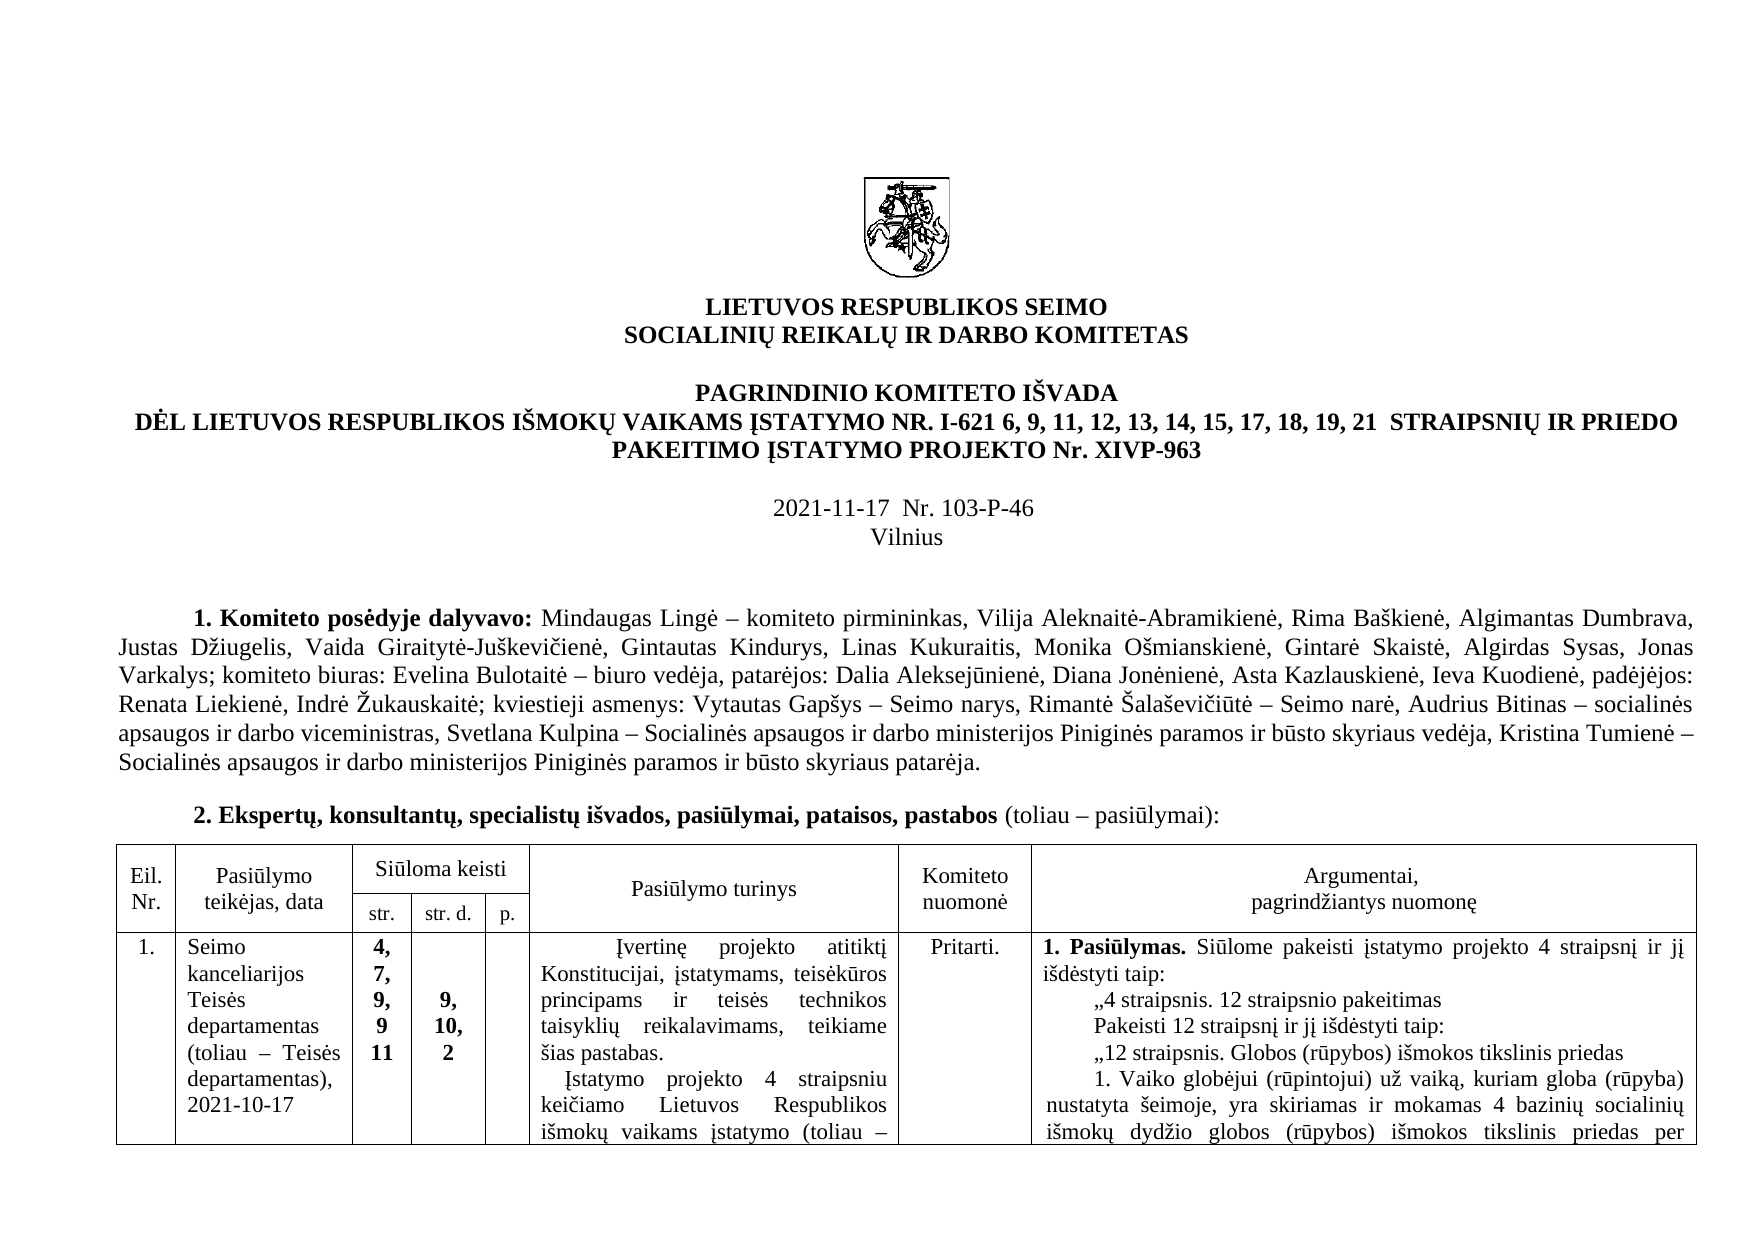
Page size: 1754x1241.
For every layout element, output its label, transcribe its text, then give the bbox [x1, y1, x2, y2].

table_cell 1. Pasiūlymas. Siūlome pakeisti įstatymo projekto 4 straipsnį ir jį išdėstyti taip: „4 straipsnis. 12 straipsnio pakeitimas Pakeisti 12 straipsnį ir jį išdėstyti taip: „12 straipsnis. Globos (rūpybos) išmokos tikslinis priedas 1. Vaiko globėjui (rūpintojui) už vaiką, kuriam globa (rūpyba) nustatyta šeimoje, yra skiriamas ir mokamas 4 bazinių socialinių išmokų dydžio globos (rūpybos) išmokos tikslinis priedas per [1032, 933, 1696, 1144]
text 2. Ekspertų, konsultantų, specialistų išvados, pasiūlymai, pataisos, pastabos (toliau – pasiūlymai): [118, 801, 1695, 829]
table_header Argumentai, pagrindžiantys nuomonę [1032, 845, 1696, 932]
table_cell Įvertinę projekto atitiktį Konstitucijai, įstatymams, teisėkūros principams ir teisės technikos taisyklių reikalavimams, teikiame šias pastabas. Įstatymo projekto 4 straipsniu keičiamo Lietuvos Respublikos išmokų vaikams įstatymo (toliau – [530, 933, 898, 1144]
text PAGRINDINIO KOMITETO IŠVADA [118, 378, 1695, 407]
table_header Pasiūlymo turinys [530, 845, 898, 932]
table_cell 4, 7, 9, 9 11 [353, 933, 411, 1144]
text 1. Komiteto posėdyje dalyvavo: Mindaugas Lingė – komiteto pirmininkas, Vilija Aleknaitė-Abramikienė, Rima Baškienė, Algimantas Dumbrava, Justas Džiugelis, Vaida Giraitytė-Juškevičienė, Gintautas Kindurys, Linas Kukuraitis, Monika Ošmianskienė, Gintarė Skaistė, Algirdas Sysas, Jonas Varkalys; komiteto biuras: Evelina Bulotaitė – biuro vedėja, patarėjos: Dalia Aleksejūnienė, Diana Jonėnienė, Asta Kazlauskienė, Ieva Kuodienė, padėjėjos: Renata Liekienė, Indrė Žukauskaitė; kviestieji asmenys: Vytautas Gapšys – Seimo narys, Rimantė Šalaševičiūtė – Seimo narė, Audrius Bitinas – socialinės apsaugos ir darbo viceministras, Svetlana Kulpina – Socialinės apsaugos ir darbo ministerijos Piniginės paramos ir būsto skyriaus vedėja, Kristina Tumienė – Socialinės apsaugos ir darbo ministerijos Piniginės paramos ir būsto skyriaus patarėja. [118, 603, 1695, 776]
table_cell 1. [117, 933, 175, 1144]
table_header Pasiūlymo teikėjas, data [176, 845, 352, 932]
table_cell Seimo kanceliarijos Teisės departamentas (toliau – Teisės departamentas), 2021-10-17 [176, 933, 352, 1144]
table_cell [486, 933, 529, 1144]
table_header Siūloma keisti [353, 845, 529, 893]
table_cell str. d. [412, 894, 485, 932]
text DĖL LIETUVOS RESPUBLIKOS IŠMOKŲ VAIKAMS ĮSTATYMO NR. I-621 6, 9, 11, 12, 13, 14, 15, 17, 18, 19, 21 STRAIPSNIŲ IR PRIEDO PAKEITIMO ĮSTATYMO PROJEKTO Nr. XIVP-963 [118, 407, 1695, 464]
text 2021-11-17 Nr. 103-P-46 [118, 493, 1695, 522]
text Vilnius [118, 522, 1695, 550]
text LIETUVOS RESPUBLIKOS SEIMO [118, 292, 1695, 320]
table_cell p. [486, 894, 529, 932]
table_cell Pritarti. [899, 933, 1031, 1144]
table_header Komiteto nuomonė [899, 845, 1031, 932]
text Socialinių reikalų ir darbo komitetas [118, 320, 1695, 349]
table_header Eil. Nr. [117, 845, 175, 932]
table_cell 9, 10, 2 [412, 933, 485, 1144]
table_cell str. [353, 894, 411, 932]
